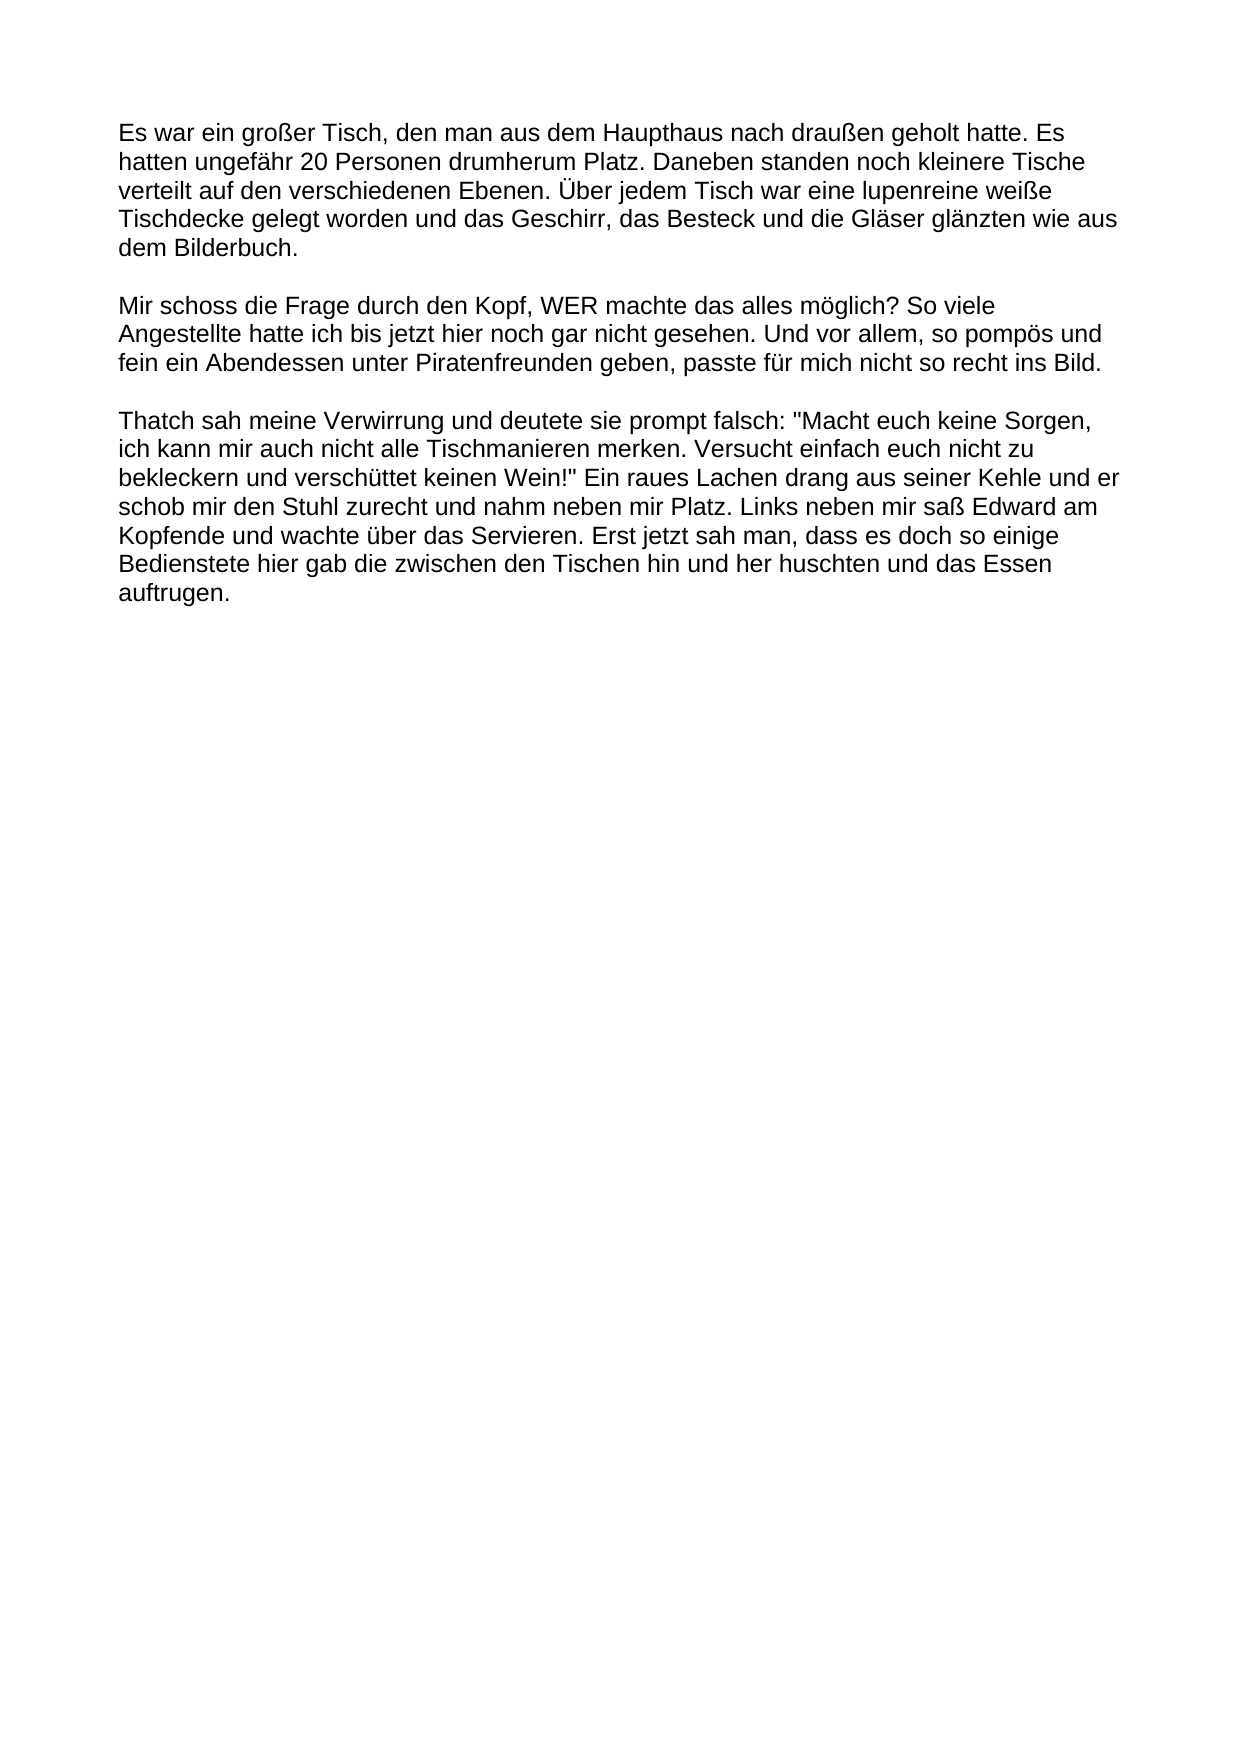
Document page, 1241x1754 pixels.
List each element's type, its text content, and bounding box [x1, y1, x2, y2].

text Thatch sah meine Verwirrung und deutete sie prompt falsch: "Macht euch keine Sorgen, ich kann mir auch nicht alle Tischmanieren merken. Versucht einfach euch nicht zu bekleckern und verschüttet keinen Wein!" Ein raues Lachen drang aus seiner Kehle und er schob mir den Stuhl zurecht und nahm neben mir Platz. Links neben mir saß Edward am Kopfende und wachte über das Servieren. Erst jetzt sah man, dass es doch so einige Bedienstete hier gab die zwischen den Tischen hin und her huschten und das Essen auftrugen. [118, 406, 1122, 607]
text Mir schoss die Frage durch den Kopf, WER machte das alles möglich? So viele Angestellte hatte ich bis jetzt hier noch gar nicht gesehen. Und vor allem, so pompös und fein ein Abendessen unter Piratenfreunden geben, passte für mich nicht so recht ins Bild. [118, 291, 1122, 377]
text Es war ein großer Tisch, den man aus dem Haupthaus nach draußen geholt hatte. Es hatten ungefähr 20 Personen drumherum Platz. Daneben standen noch kleinere Tische verteilt auf den verschiedenen Ebenen. Über jedem Tisch war eine lupenreine weiße Tischdecke gelegt worden und das Geschirr, das Besteck und die Gläser glänzten wie aus dem Bilderbuch. [118, 118, 1122, 262]
